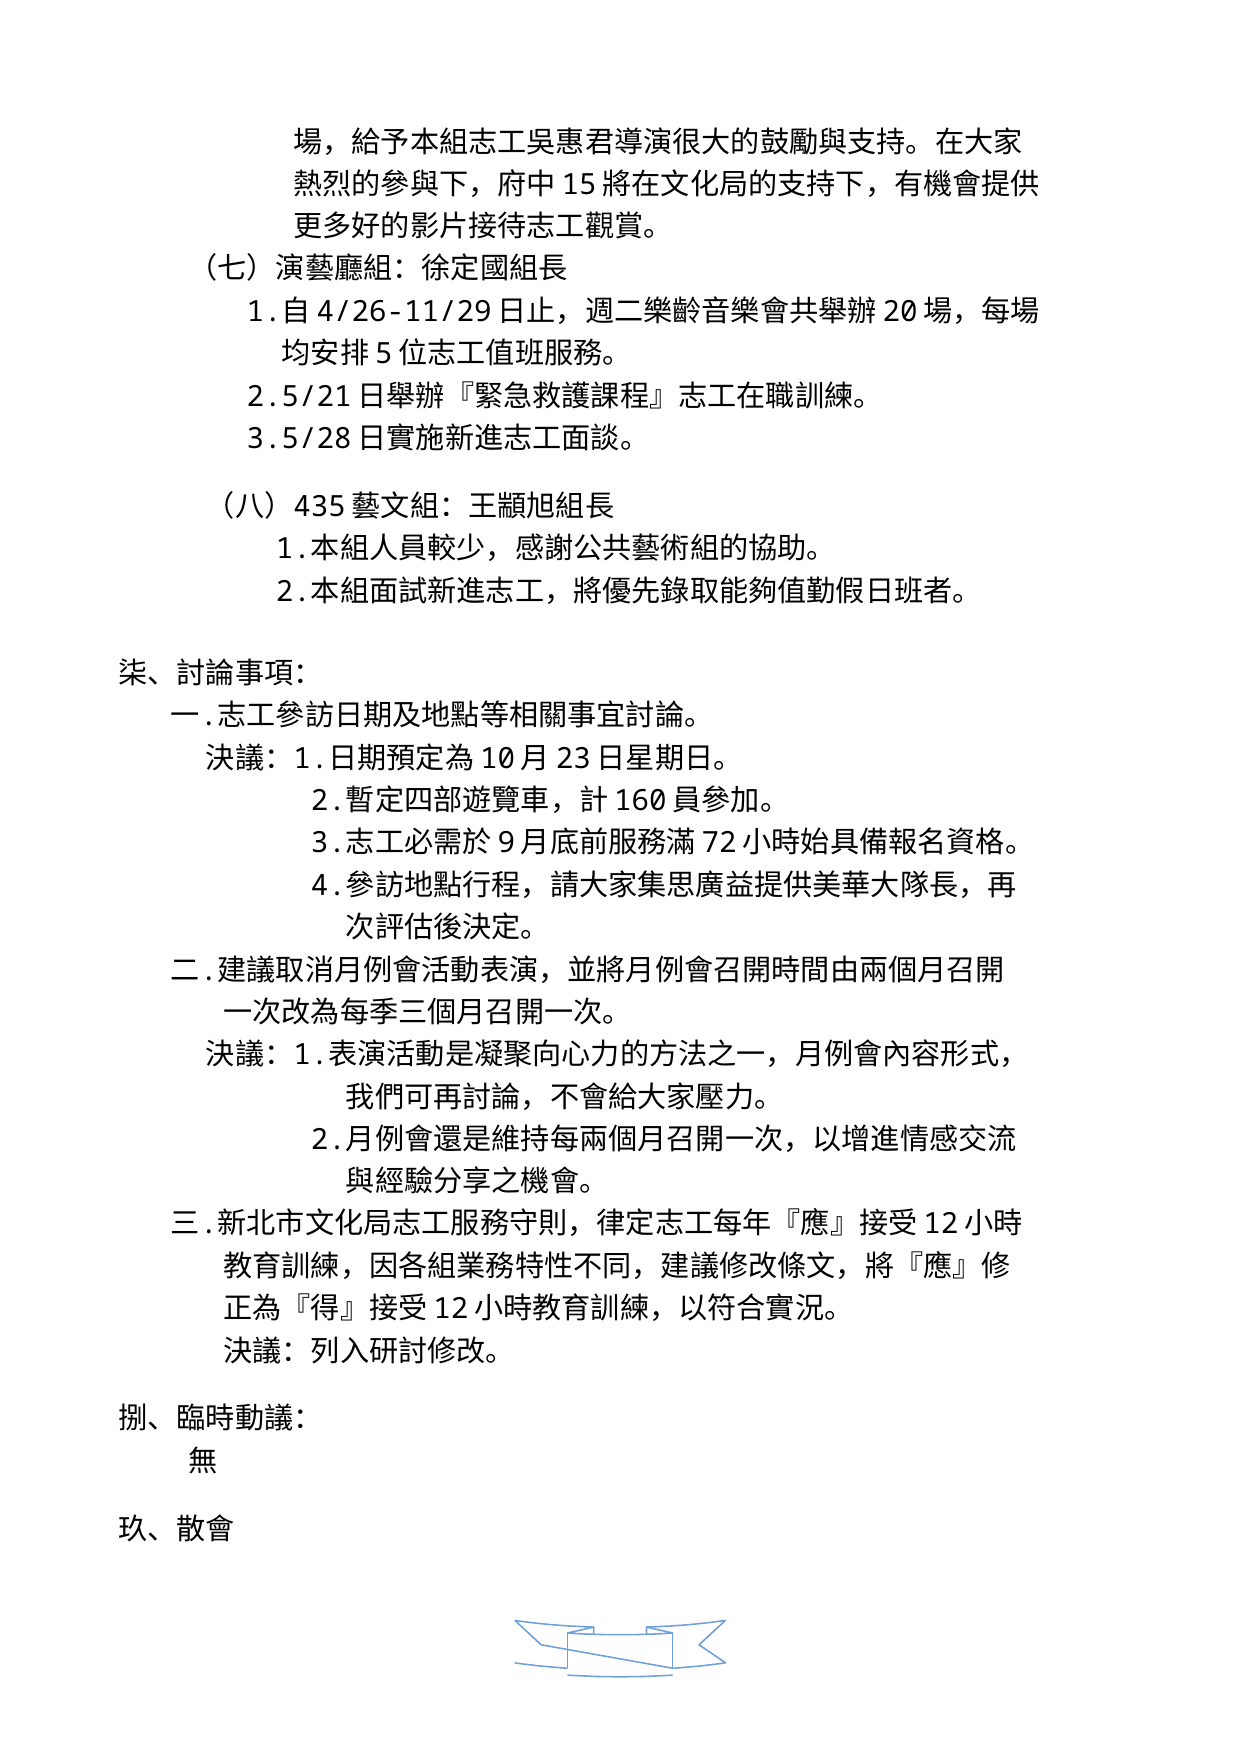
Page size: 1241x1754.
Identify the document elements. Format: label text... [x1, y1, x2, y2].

text （七）演藝廳組：徐定國組長 [118, 245, 1122, 287]
text （八）435藝文組：王顓旭組長 [118, 483, 1122, 525]
text 2.本組面試新進志工，將優先錄取能夠值勤假日班者。 [118, 567, 1122, 610]
text 一次改為每季三個月召開一次。 [118, 988, 1122, 1031]
text 4.參訪地點行程，請大家集思廣益提供美華大隊長，再 [118, 861, 1122, 904]
text 正為『得』接受12小時教育訓練，以符合實況。 [118, 1285, 1122, 1327]
text 決議：列入研討修改。 [118, 1327, 1122, 1369]
text 2.月例會還是維持每兩個月召開一次，以增進情感交流 [118, 1115, 1122, 1158]
text 更多好的影片接待志工觀賞。 [118, 203, 1122, 245]
text 決議：1.日期預定為10月23日星期日。 [118, 734, 1122, 777]
text 捌、臨時動議： [118, 1395, 1122, 1437]
text 三.新北市文化局志工服務守則，律定志工每年『應』接受12小時 [118, 1200, 1122, 1242]
text 我們可再討論，不會給大家壓力。 [118, 1073, 1122, 1115]
text 無 [118, 1437, 1122, 1480]
text 次評估後決定。 [118, 904, 1122, 946]
text 決議：1.表演活動是凝聚向心力的方法之一，月例會內容形式， [118, 1031, 1122, 1073]
text 玖、散會 [118, 1505, 1122, 1548]
text 2.暫定四部遊覽車，計160員參加。 [118, 777, 1122, 819]
text 柒、討論事項： [118, 649, 1122, 692]
text 2.5/21日舉辦『緊急救護課程』志工在職訓練。 [118, 372, 1122, 414]
text 3.5/28日實施新進志工面談。 [118, 414, 1122, 457]
text 一.志工參訪日期及地點等相關事宜討論。 [118, 692, 1122, 734]
text 教育訓練，因各組業務特性不同，建議修改條文，將『應』修 [118, 1242, 1122, 1285]
text 1.自4/26-11/29日止，週二樂齡音樂會共舉辦20場，每場 [118, 287, 1122, 330]
text 二.建議取消月例會活動表演，並將月例會召開時間由兩個月召開 [118, 946, 1122, 988]
text 3.志工必需於9月底前服務滿72小時始具備報名資格。 [118, 819, 1122, 861]
text 與經驗分享之機會。 [118, 1158, 1122, 1200]
text 熱烈的參與下，府中15將在文化局的支持下，有機會提供 [118, 160, 1122, 203]
text 1.本組人員較少，感謝公共藝術組的協助。 [118, 525, 1122, 567]
text 場，給予本組志工吳惠君導演很大的鼓勵與支持。在大家 [118, 118, 1122, 160]
text 均安排5位志工值班服務。 [118, 330, 1122, 372]
